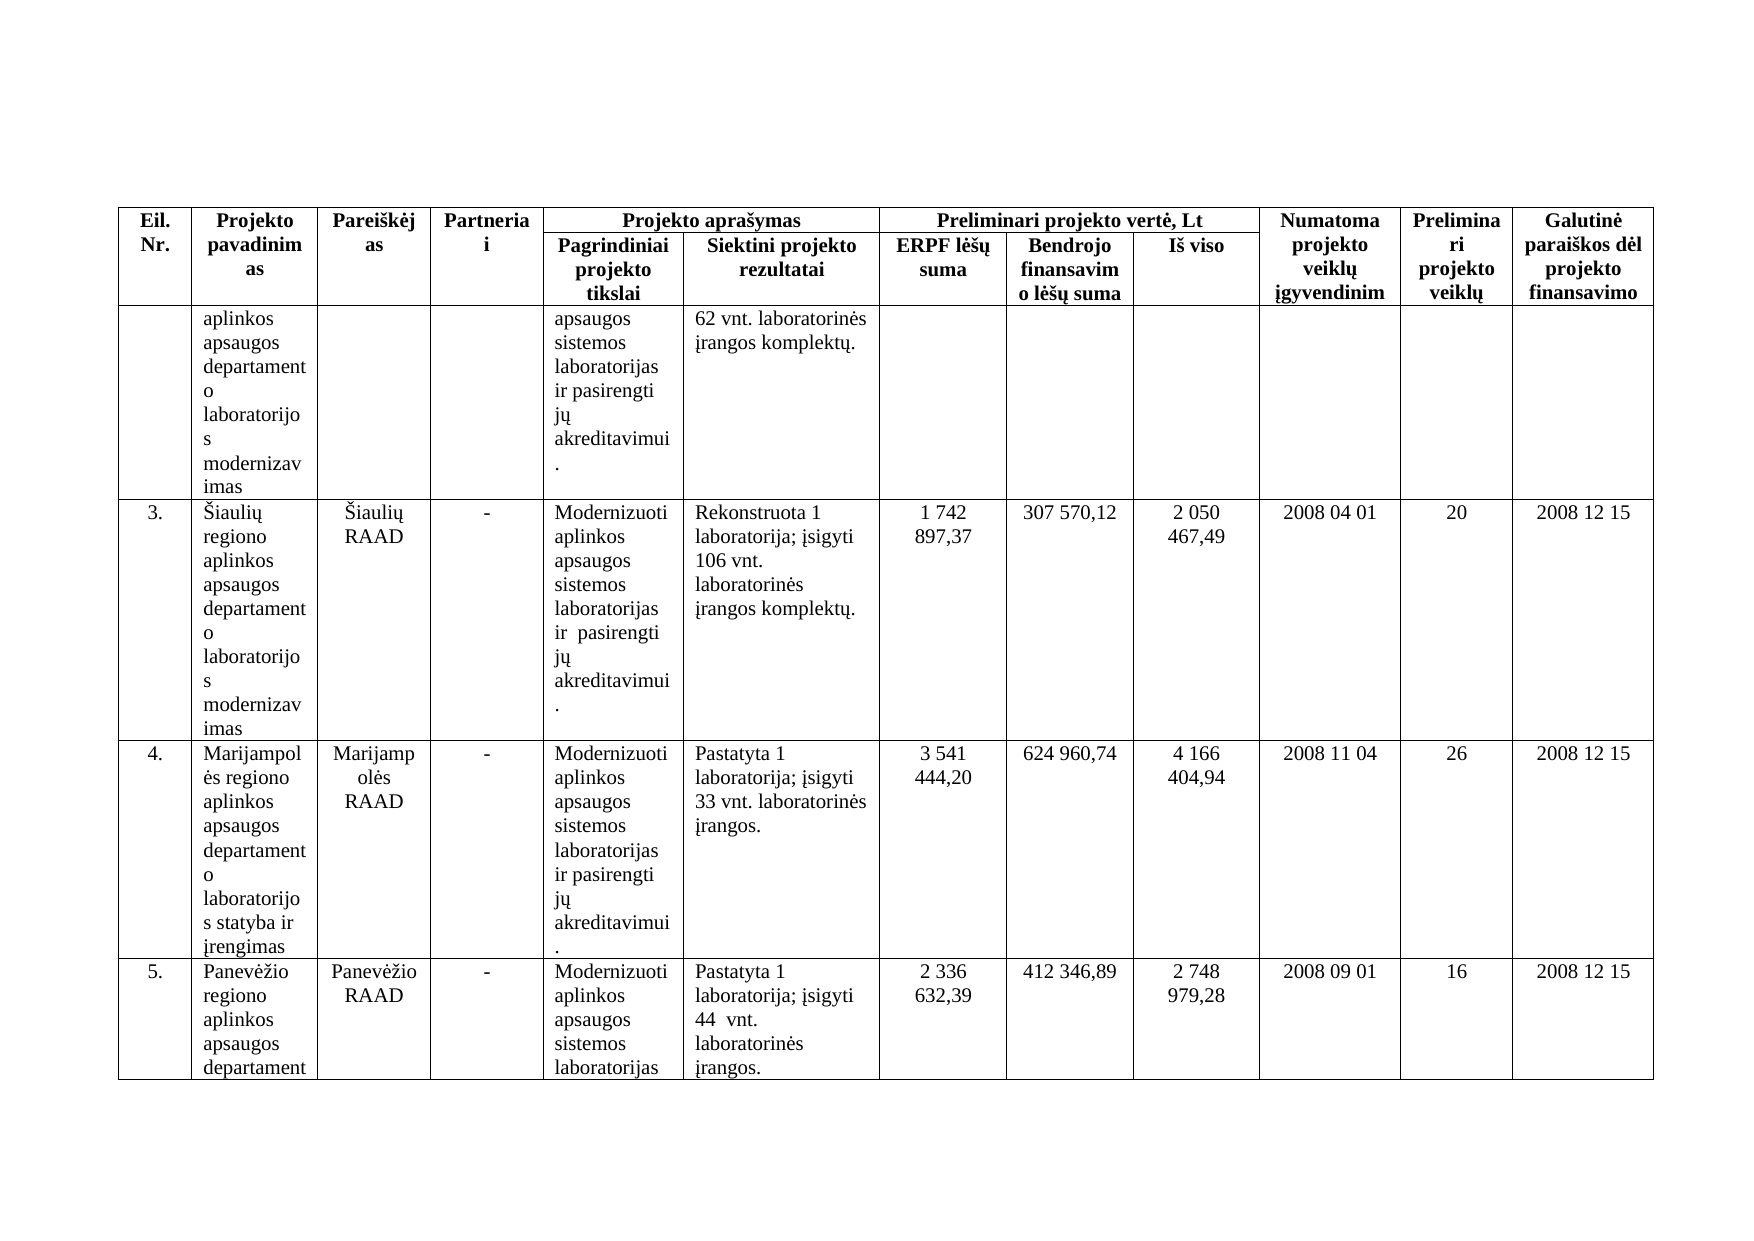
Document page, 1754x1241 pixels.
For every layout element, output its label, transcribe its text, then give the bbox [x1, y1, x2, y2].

table_cell - [431, 500, 543, 740]
table_cell Modernizuoti aplinkos apsaugos sistemos laboratorijas ir pasirengti jų akreditavimui. [544, 500, 683, 740]
table_cell 4 166 404,94 [1134, 741, 1259, 958]
table_cell [119, 306, 191, 498]
table_cell Marijampolės regiono aplinkos apsaugos departamento laboratorijos statyba ir įrengimas [192, 741, 317, 958]
table_cell - [431, 959, 543, 1079]
table_cell Modernizuoti aplinkos apsaugos sistemos laboratorijas ir pasirengti jų akreditavimui. [544, 741, 683, 958]
table_cell aplinkos apsaugos departamento laboratorijos modernizavimas [192, 306, 317, 498]
table_cell 3 541 444,20 [880, 741, 1006, 958]
table_cell 412 346,89 [1007, 959, 1133, 1079]
table_cell Siektini projekto rezultatai [684, 233, 879, 305]
table_cell 2008 12 15 [1513, 741, 1653, 958]
table_cell Iš viso [1134, 233, 1259, 305]
table_cell Modernizuoti aplinkos apsaugos sistemos laboratorijas [544, 959, 683, 1079]
table_cell 2008 03 01 [1260, 306, 1400, 498]
table_header Eil. Nr. [119, 208, 191, 305]
table_cell Šiaulių RAAD [318, 500, 430, 740]
table_cell Pastatyta 1 laboratorija; įsigyti 33 vnt. laboratorinės įrangos. [684, 741, 879, 958]
table_cell 2008 12 15 [1513, 500, 1653, 740]
table_header Galutinė paraiškos dėl projekto finansavimo pateikimo APVA data (m./mėn./d.) [1513, 208, 1653, 305]
table_cell 2008 04 01 [1260, 500, 1400, 740]
table_cell 2 336 632,39 [880, 959, 1006, 1079]
table_cell 2008 12 15 [1513, 959, 1653, 1079]
table_cell ERPF lėšų suma [880, 233, 1006, 305]
table_header Preliminari projekto vertė, Lt [880, 208, 1259, 232]
table_cell - [431, 306, 543, 498]
table_cell [880, 306, 1006, 498]
table_cell Pastatyta 1 laboratorija; įsigyti 44 vnt. laboratorinės įrangos. [684, 959, 879, 1079]
table_header Projekto aprašymas [544, 208, 879, 232]
table_cell Šiaulių regiono aplinkos apsaugos departamento laboratorijos modernizavimas [192, 500, 317, 740]
table_header Preliminari projekto veiklų įgyvendinimo trukmė (mėn.) [1401, 208, 1512, 305]
table_cell Panevėžio RAAD [318, 959, 430, 1079]
table_cell 24 [1401, 306, 1512, 498]
table_cell [318, 306, 430, 498]
table_cell 1 742 897,37 [880, 500, 1006, 740]
table_cell Rekonstruota 1 laboratorija; įsigyti 106 vnt. laboratorinės įrangos komplektų. [684, 500, 879, 740]
table_cell [1007, 306, 1133, 498]
table_cell Bendrojo finansavimo lėšų suma [1007, 233, 1133, 305]
table_cell 2 748 979,28 [1134, 959, 1259, 1079]
table_header Numatoma projekto veiklų įgyvendinimo pradžia (m./mėn./d.) [1260, 208, 1400, 305]
table_cell 624 960,74 [1007, 741, 1133, 958]
table_cell 26 [1401, 741, 1512, 958]
table_cell 20 [1401, 500, 1512, 740]
table_cell 307 570,12 [1007, 500, 1133, 740]
table_cell Marijampolės RAAD [318, 741, 430, 958]
table_cell apsaugos sistemos laboratorijas ir pasirengti jų akreditavimui. [544, 306, 683, 498]
table_cell [1134, 306, 1259, 498]
table_cell 2 050 467,49 [1134, 500, 1259, 740]
table_header Pareiškėjas [318, 208, 430, 305]
table_cell 62 vnt. laboratorinės įrangos komplektų. [684, 306, 879, 498]
table_cell 5. [119, 959, 191, 1079]
table_cell Pagrindiniai projekto tikslai [544, 233, 683, 305]
table_cell 4. [119, 741, 191, 958]
table_cell 3. [119, 500, 191, 740]
table_cell - [431, 741, 543, 958]
table_cell Panevėžio regiono aplinkos apsaugos departament [192, 959, 317, 1079]
table_cell 2008 12 15 [1513, 306, 1653, 498]
table_header Partneriai [431, 208, 543, 305]
table_header Projekto pavadinimas [192, 208, 317, 305]
table_cell 2008 11 04 [1260, 741, 1400, 958]
table_cell 2008 09 01 [1260, 959, 1400, 1079]
table_cell 16 [1401, 959, 1512, 1079]
